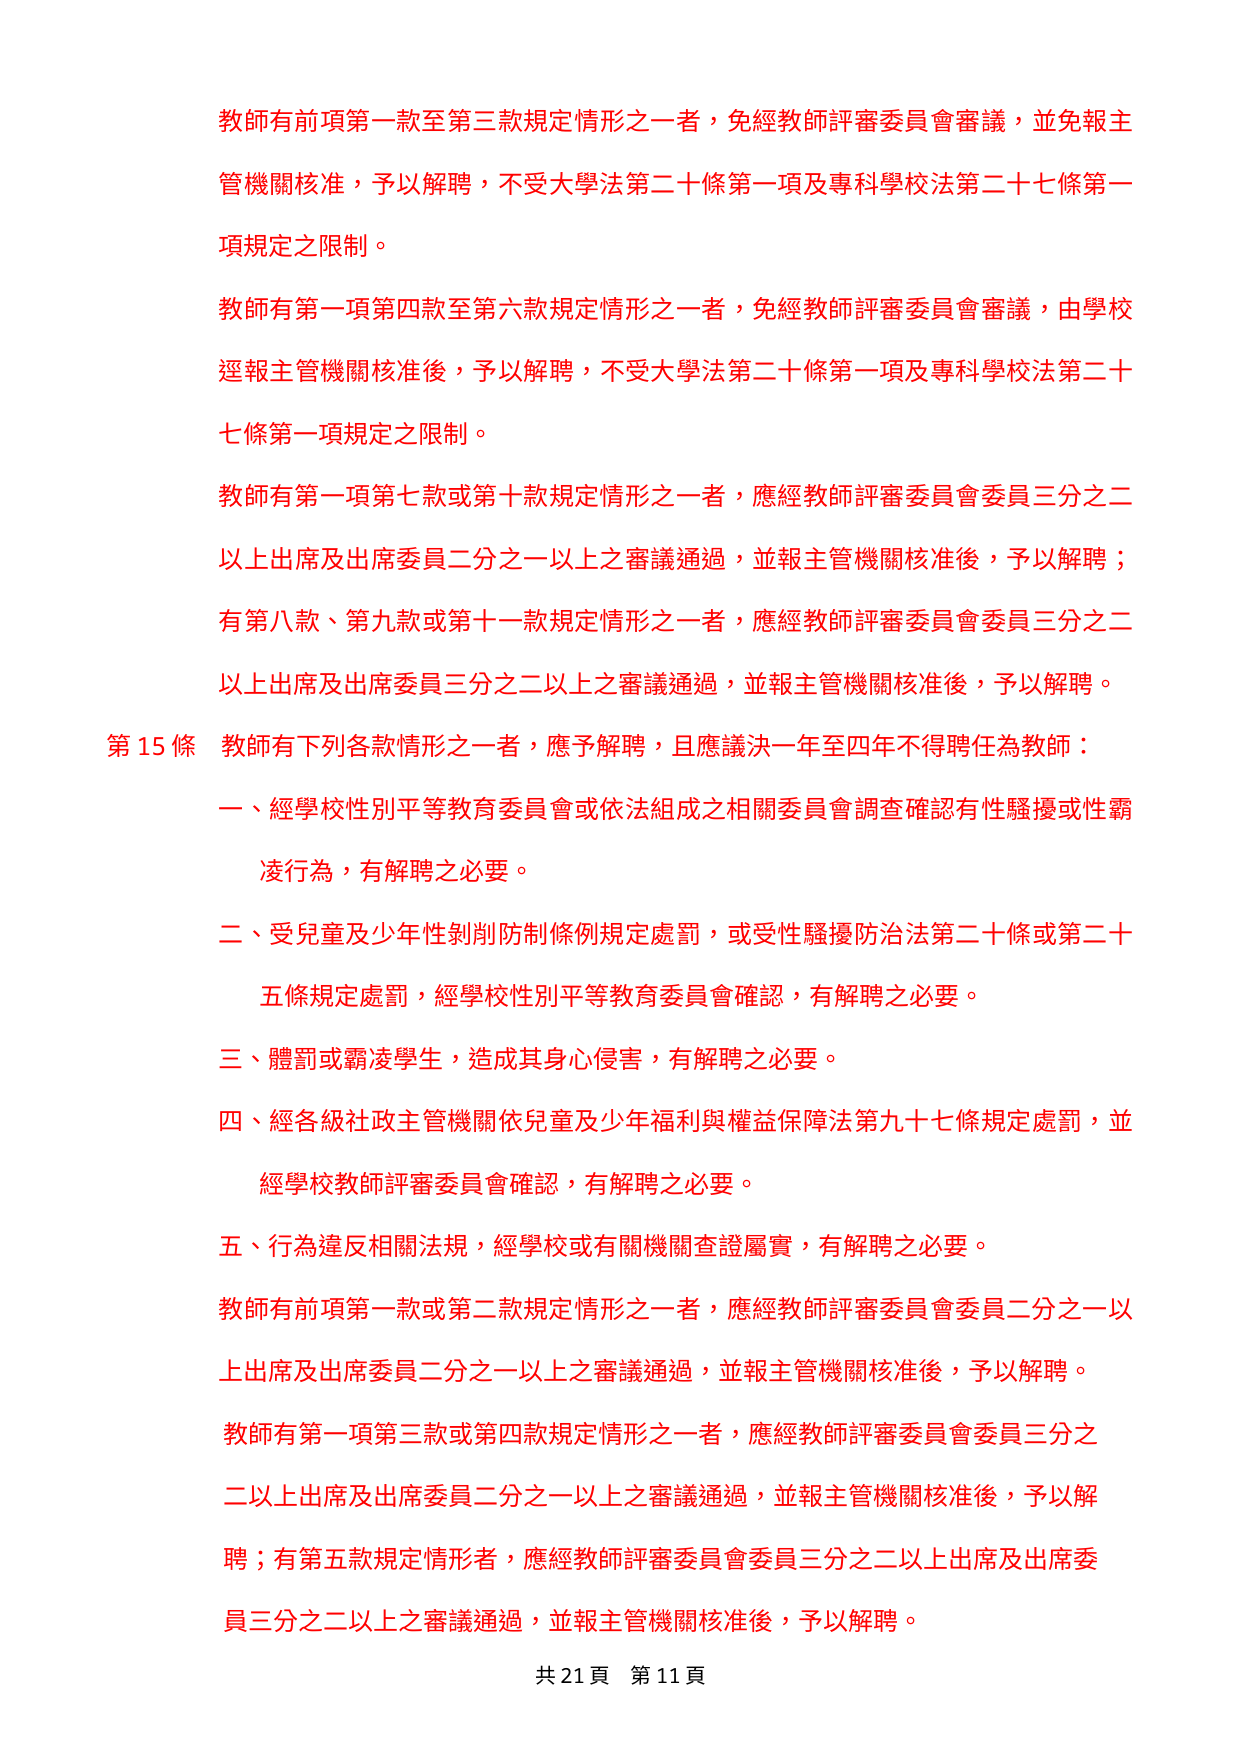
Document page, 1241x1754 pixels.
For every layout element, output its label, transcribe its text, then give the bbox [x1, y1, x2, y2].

text 教師有第一項第三款或第四款規定情形之一者，應經教師評審委員會委員三分之 [194, 1391, 1134, 1453]
text 聘；有第五款規定情形者，應經教師評審委員會委員三分之二以上出席及出席委 [194, 1516, 1134, 1578]
text 三、體罰或霸凌學生，造成其身心侵害，有解聘之必要。 [218, 1016, 1134, 1078]
text 二、受兒童及少年性剝削防制條例規定處罰，或受性騷擾防治法第二十條或第二十五條規定處罰，經學校性別平等教育委員會確認，有解聘之必要。 [218, 891, 1134, 1016]
text 員三分之二以上之審議通過，並報主管機關核准後，予以解聘。 [194, 1578, 1134, 1641]
text 四、經各級社政主管機關依兒童及少年福利與權益保障法第九十七條規定處罰，並經學校教師評審委員會確認，有解聘之必要。 [218, 1078, 1134, 1203]
text 第15條 教師有下列各款情形之一者，應予解聘，且應議決一年至四年不得聘任為教師： [106, 703, 1134, 766]
text 教師有前項第一款至第三款規定情形之一者，免經教師評審委員會審議，並免報主管機關核准，予以解聘，不受大學法第二十條第一項及專科學校法第二十七條第一項規定之限制。 [218, 78, 1134, 266]
text 教師有第一項第七款或第十款規定情形之一者，應經教師評審委員會委員三分之二以上出席及出席委員二分之一以上之審議通過，並報主管機關核准後，予以解聘；有第八款、第九款或第十一款規定情形之一者，應經教師評審委員會委員三分之二以上出席及出席委員三分之二以上之審議通過，並報主管機關核准後，予以解聘。 [218, 453, 1134, 703]
text 教師有第一項第四款至第六款規定情形之一者，免經教師評審委員會審議，由學校逕報主管機關核准後，予以解聘，不受大學法第二十條第一項及專科學校法第二十七條第一項規定之限制。 [218, 266, 1134, 453]
text 一、經學校性別平等教育委員會或依法組成之相關委員會調查確認有性騷擾或性霸凌行為，有解聘之必要。 [218, 766, 1134, 891]
text 二以上出席及出席委員二分之一以上之審議通過，並報主管機關核准後，予以解 [194, 1453, 1134, 1516]
text 五、行為違反相關法規，經學校或有關機關查證屬實，有解聘之必要。 [218, 1203, 1134, 1266]
text 教師有前項第一款或第二款規定情形之一者，應經教師評審委員會委員二分之一以上出席及出席委員二分之一以上之審議通過，並報主管機關核准後，予以解聘。 [218, 1266, 1134, 1391]
